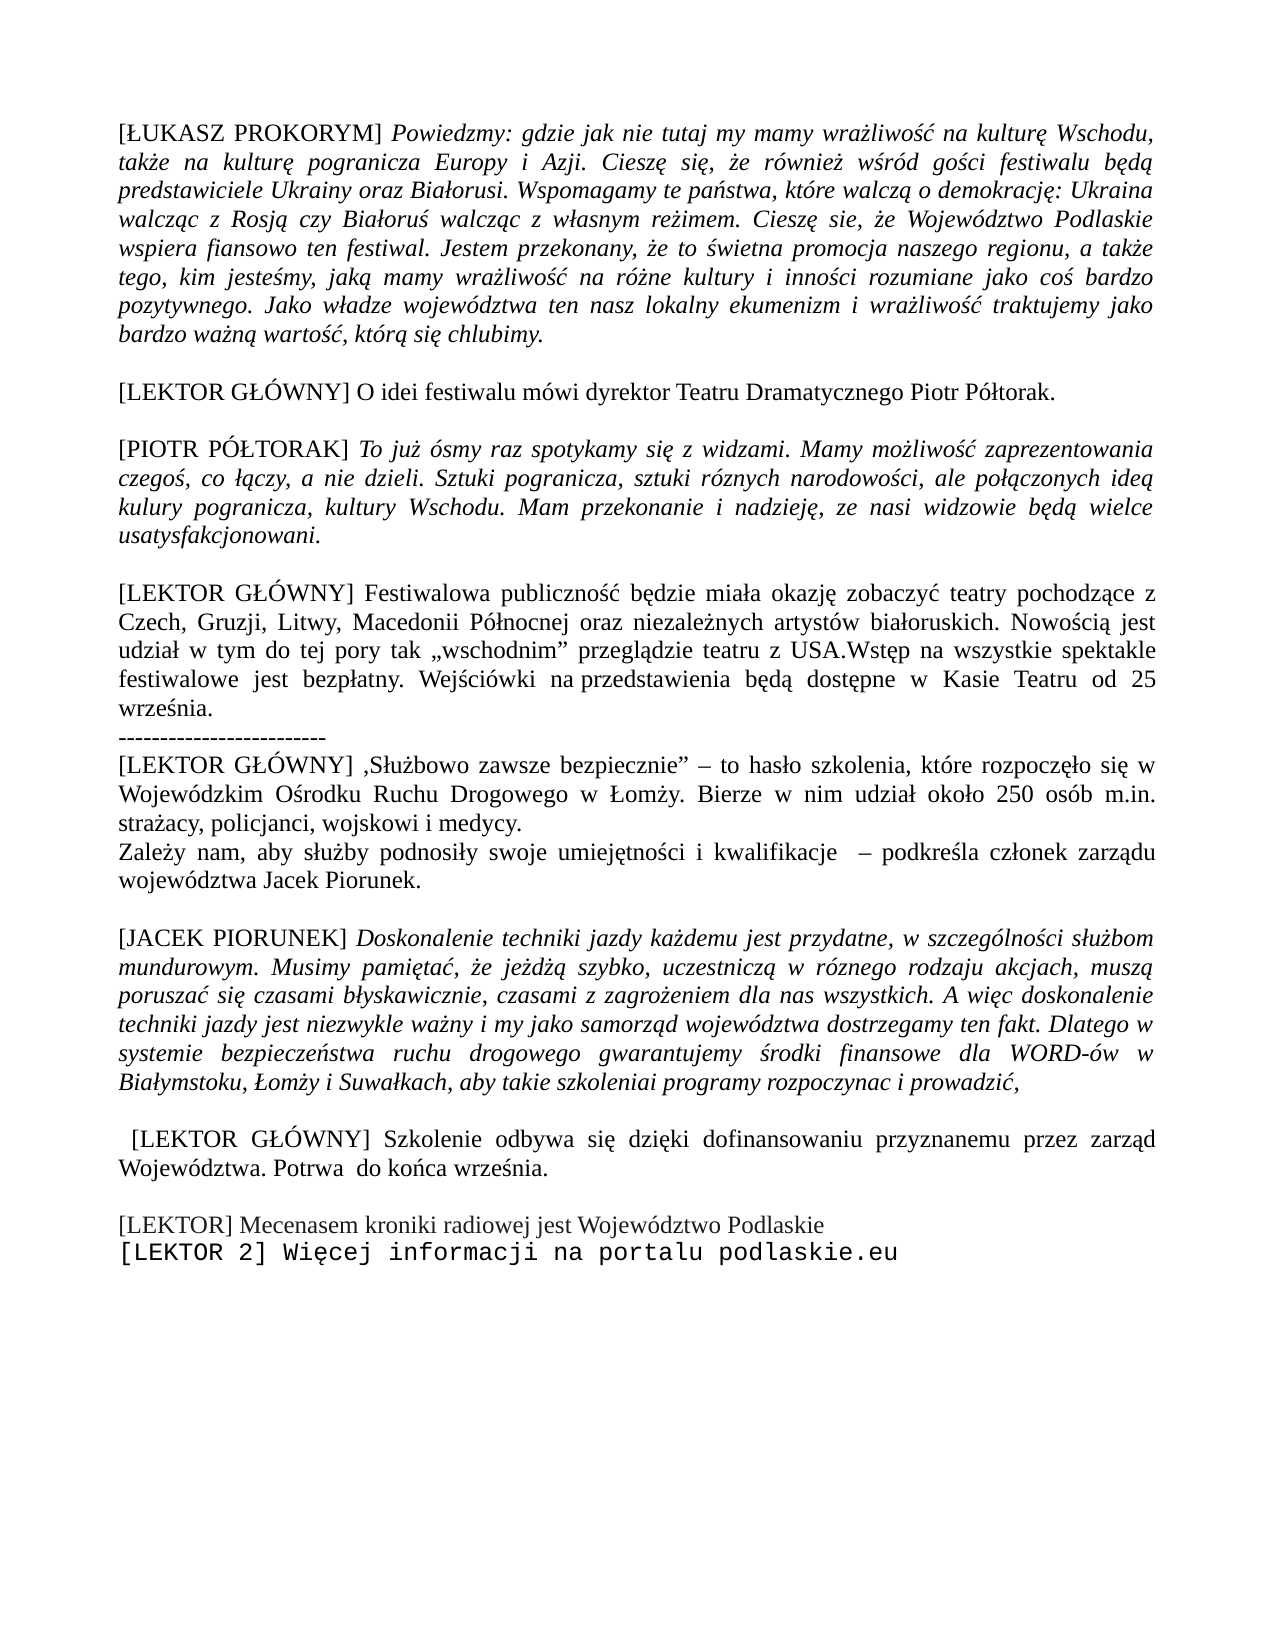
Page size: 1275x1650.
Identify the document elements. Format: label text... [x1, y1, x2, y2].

text [PIOTR PÓŁTORAK] To już ósmy raz spotykamy się z widzami. Mamy możliwość zaprezentowania czegoś, co łączy, a nie dzieli. Sztuki pogranicza, sztuki róznych narodowości, ale połączonych ideą kulury pogranicza, kultury Wschodu. Mam przekonanie i nadzieję, ze nasi widzowie będą wielce usatysfakcjonowani. [118, 434, 1157, 549]
text Zależy nam, aby służby podnosiły swoje umiejętności i kwalifikacje – podkreśla członek zarządu województwa Jacek Piorunek. [118, 837, 1157, 894]
text [LEKTOR GŁÓWNY] Szkolenie odbywa się dzięki dofinansowaniu przyznanemu przez zarząd Województwa. Potrwa do końca września. [118, 1124, 1157, 1182]
text [LEKTOR 2] Więcej informacji na portalu podlaskie.eu [118, 1239, 1157, 1268]
text [LEKTOR GŁÓWNY] ,Służbowo zawsze bezpiecznie” – to hasło szkolenia, które rozpoczęło się w Wojewódzkim Ośrodku Ruchu Drogowego w Łomży. Bierze w nim udział około 250 osób m.in. strażacy, policjanci, wojskowi i medycy. [118, 751, 1157, 837]
text [JACEK PIORUNEK] Doskonalenie techniki jazdy każdemu jest przydatne, w szczególności służbom mundurowym. Musimy pamiętać, że jeżdżą szybko, uczestniczą w róznego rodzaju akcjach, muszą poruszać się czasami błyskawicznie, czasami z zagrożeniem dla nas wszystkich. A więc doskonalenie techniki jazdy jest niezwykle ważny i my jako samorząd województwa dostrzegamy ten fakt. Dlatego w systemie bezpieczeństwa ruchu drogowego gwarantujemy środki finansowe dla WORD-ów w Białymstoku, Łomży i Suwałkach, aby takie szkoleniai programy rozpoczynac i prowadzić, [118, 923, 1157, 1096]
text [ŁUKASZ PROKORYM] Powiedzmy: gdzie jak nie tutaj my mamy wrażliwość na kulturę Wschodu, także na kulturę pogranicza Europy i Azji. Cieszę się, że również wśród gości festiwalu będą predstawiciele Ukrainy oraz Białorusi. Wspomagamy te państwa, które walczą o demokrację: Ukraina walcząc z Rosją czy Białoruś walcząc z własnym reżimem. Cieszę sie, że Województwo Podlaskie wspiera fiansowo ten festiwal. Jestem przekonany, że to świetna promocja naszego regionu, a także tego, kim jesteśmy, jaką mamy wrażliwość na różne kultury i inności rozumiane jako coś bardzo pozytywnego. Jako władze województwa ten nasz lokalny ekumenizm i wrażliwość traktujemy jako bardzo ważną wartość, którą się chlubimy. [118, 118, 1157, 348]
text ------------------------- [118, 722, 1157, 751]
text [LEKTOR GŁÓWNY] O idei festiwalu mówi dyrektor Teatru Dramatycznego Piotr Półtorak. [118, 377, 1157, 406]
text [LEKTOR] Mecenasem kroniki radiowej jest Województwo Podlaskie [118, 1211, 1157, 1239]
text [LEKTOR GŁÓWNY] Festiwalowa publiczność będzie miała okazję zobaczyć teatry pochodzące z Czech, Gruzji, Litwy, Macedonii Północnej oraz niezależnych artystów białoruskich. Nowością jest udział w tym do tej pory tak „wschodnim” przeglądzie teatru z USA.Wstęp na wszystkie spektakle festiwalowe jest bezpłatny. Wejściówki na przedstawienia będą dostępne w Kasie Teatru od 25 września. [118, 578, 1157, 722]
